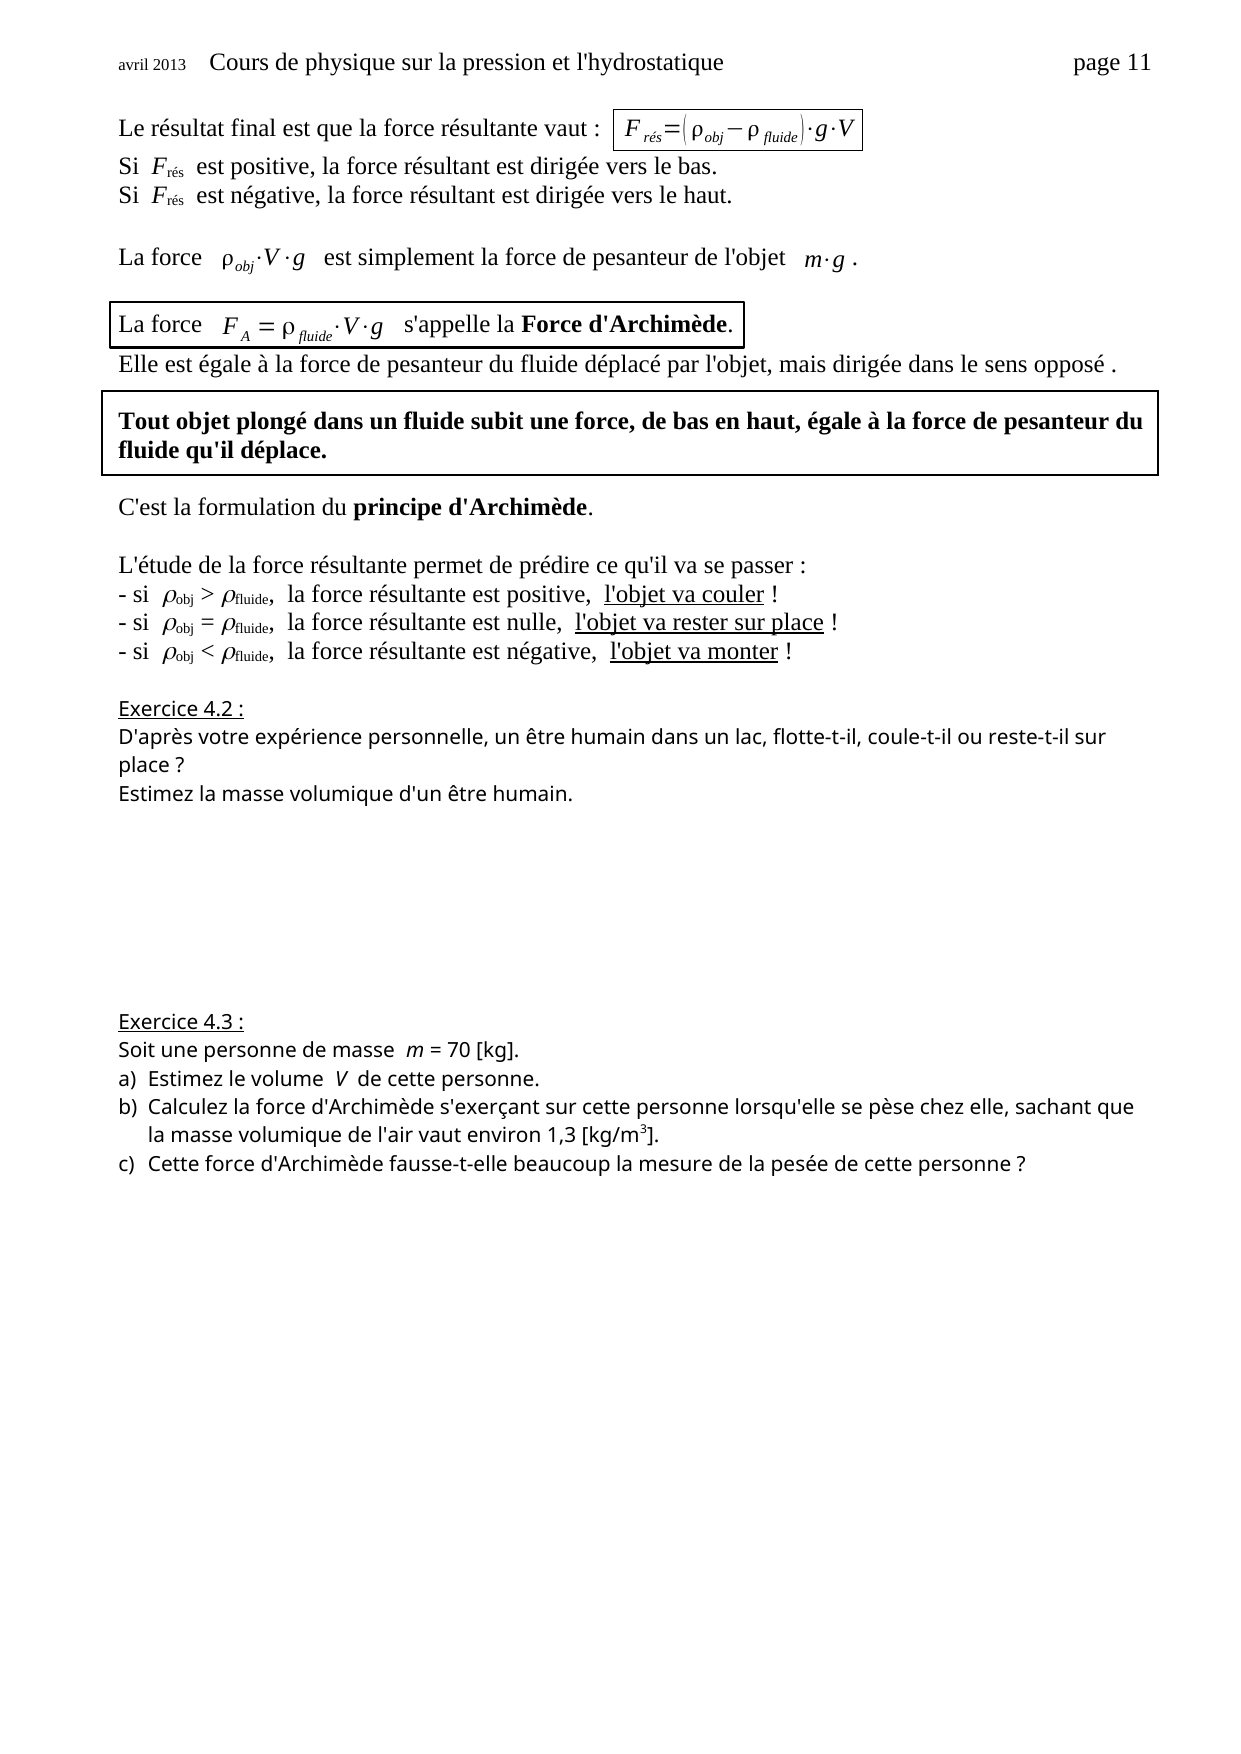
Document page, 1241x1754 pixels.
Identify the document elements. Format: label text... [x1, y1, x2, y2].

text - si obj > fluide, la force résultante est positive, l'objet va couler ! [118, 579, 1152, 607]
text Si Frés est positive, la force résultant est dirigée vers le bas. [118, 151, 1161, 180]
text Le résultat final est que la force résultante vaut : [118, 103, 1178, 151]
text Si Frés est négative, la force résultant est dirigée vers le haut. [118, 180, 1178, 209]
text D'après votre expérience personnelle, un être humain dans un lac, flotte-t-il, coule-t-il ou reste-t-il sur place ? [118, 722, 1161, 779]
text Soit une personne de masse m = 70 [kg]. [118, 1035, 1152, 1064]
text - si obj = fluide, la force résultante est nulle, l'objet va rester sur place ! [118, 607, 1152, 636]
text a) Estimez le volume V de cette personne. [118, 1064, 1152, 1092]
text L'étude de la force résultante permet de prédire ce qu'il va se passer : [118, 550, 1152, 579]
text Exercice 4.2 : [118, 694, 1152, 722]
text Exercice 4.3 : [118, 1007, 1152, 1035]
text C'est la formulation du principe d'Archimède. [118, 492, 1152, 521]
text Elle est égale à la force de pesanteur du fluide déplacé par l'objet, mais dirigée dans le sens opposé . [118, 349, 1152, 377]
text La force est simplement la force de pesanteur de l'objet . [118, 238, 1178, 275]
text [745, 304, 1152, 344]
text Estimez la masse volumique d'un être humain. [118, 779, 1152, 807]
text c) Cette force d'Archimède fausse-t-elle beaucoup la mesure de la pesée de cette personne ? [118, 1149, 1152, 1177]
text Tout objet plongé dans un fluide subit une force, de bas en haut, égale à la force de pesanteur du fluide qu'il déplace. [118, 406, 1157, 464]
text - si obj < fluide, la force résultante est négative, l'objet va monter ! [118, 636, 1152, 665]
text b) Calculez la force d'Archimède s'exerçant sur cette personne lorsqu'elle se pèse chez elle, sachant que la masse volumique de l'air vaut environ 1,3 [kg/m3]. [118, 1092, 1152, 1149]
text La force s'appelle la Force d'Archimède. [118, 304, 743, 344]
